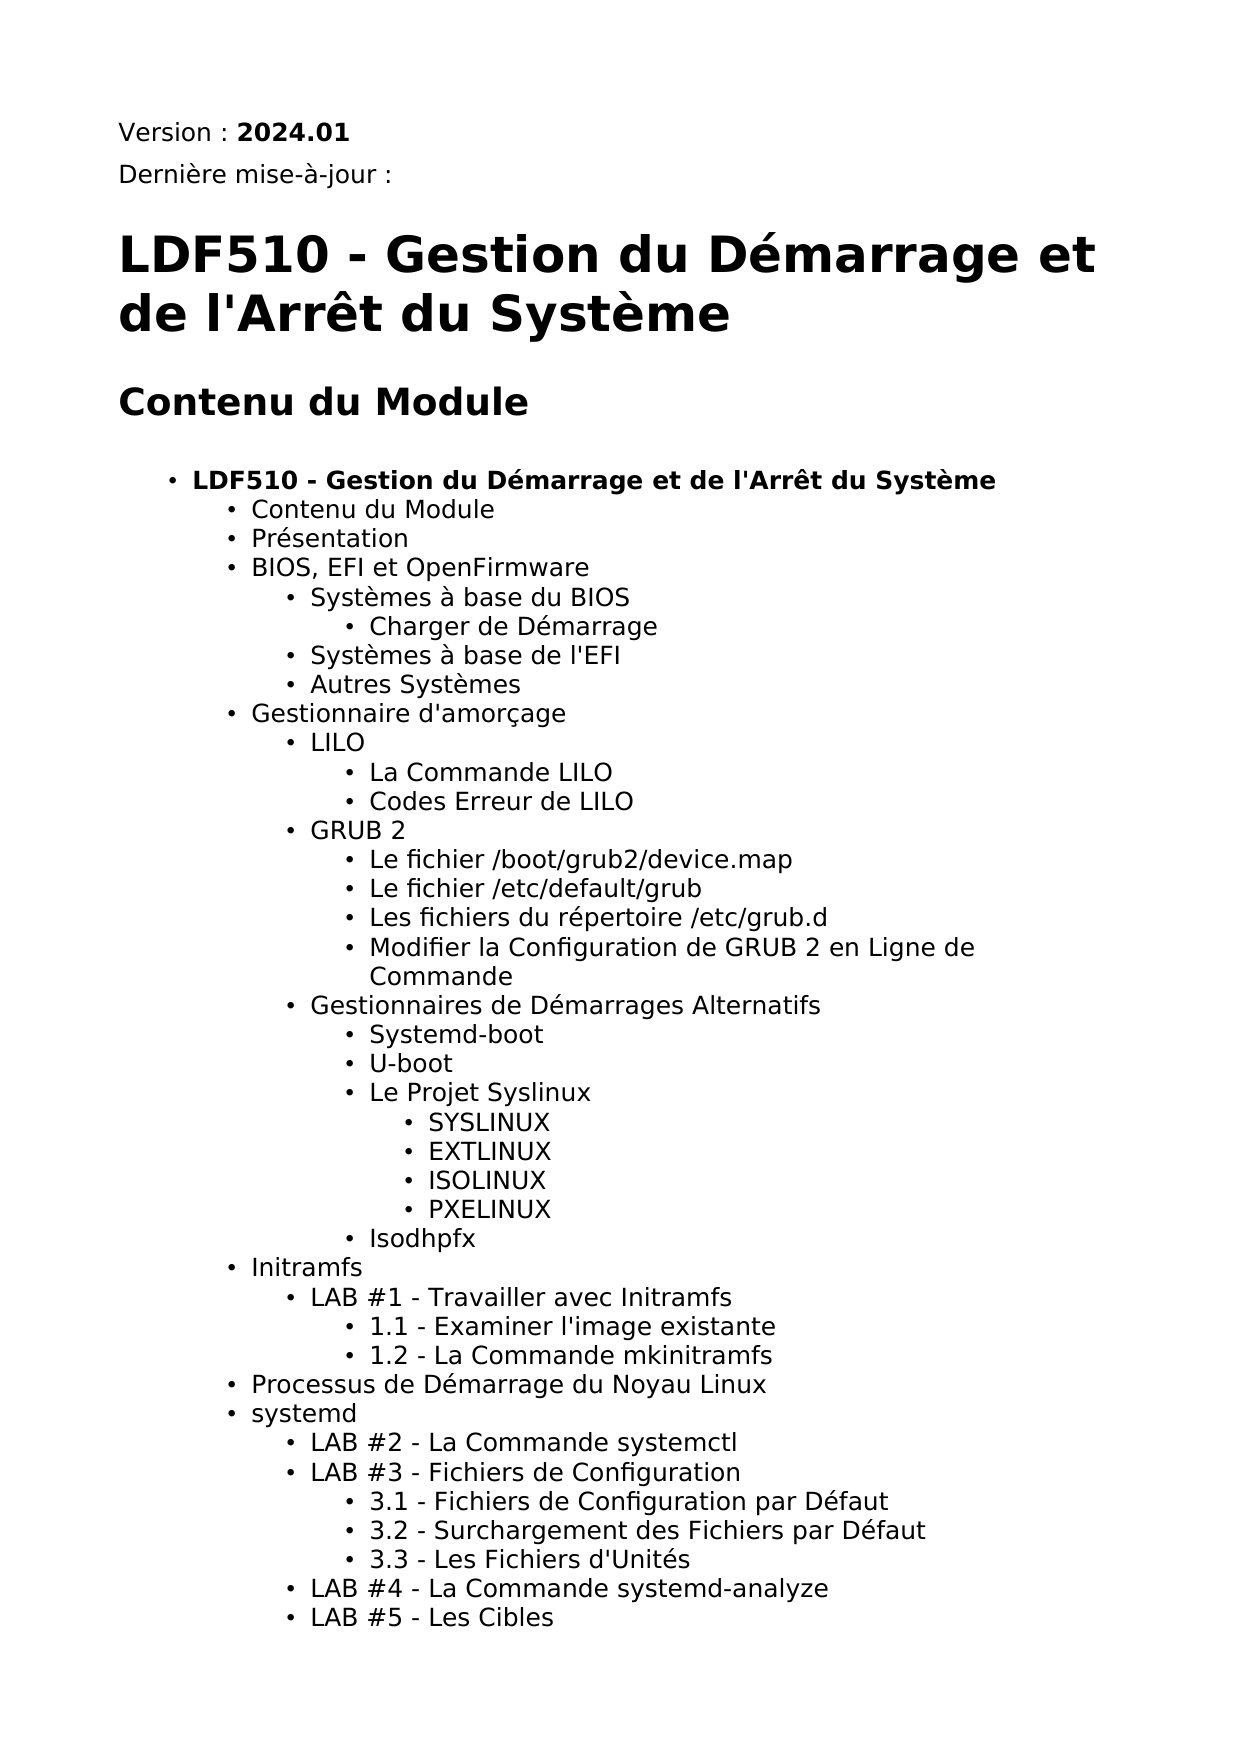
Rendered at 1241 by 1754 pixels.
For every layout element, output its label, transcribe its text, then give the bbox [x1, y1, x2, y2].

list 3.3 - Les Fichiers d'Unités [354, 1545, 1122, 1574]
list 1.1 - Examiner l'image existante [354, 1312, 1122, 1341]
subtitle LDF510 - Gestion du Démarrage et de l'Arrêt du Système [118, 226, 1122, 343]
text Dernière mise-à-jour : [118, 160, 1122, 189]
list Gestionnaires de Démarrages Alternatifs [295, 991, 1122, 1020]
list 1.2 - La Commande mkinitramfs [354, 1341, 1122, 1370]
list Systemd-boot [354, 1020, 1122, 1049]
list Codes Erreur de LILO [354, 787, 1122, 816]
list U-boot [354, 1049, 1122, 1078]
list La Commande LILO [354, 758, 1122, 787]
text Version : 2024.01 [118, 118, 1122, 147]
list LAB #4 - La Commande systemd-analyze [295, 1574, 1122, 1603]
subtitle Contenu du Module [118, 380, 1122, 424]
list LAB #2 - La Commande systemctl [295, 1428, 1122, 1458]
list PXELINUX [413, 1195, 1122, 1224]
list EXTLINUX [413, 1137, 1122, 1166]
list Systèmes à base de l'EFI [295, 641, 1122, 670]
list SYSLINUX [413, 1108, 1122, 1137]
list BIOS, EFI et OpenFirmware [236, 553, 1122, 583]
list Les fichiers du répertoire /etc/grub.d [354, 903, 1122, 933]
list 3.2 - Surchargement des Fichiers par Défaut [354, 1516, 1122, 1545]
list Modifier la Configuration de GRUB 2 en Ligne de Commande [354, 933, 1122, 991]
list Processus de Démarrage du Noyau Linux [236, 1370, 1122, 1399]
list Systèmes à base du BIOS [295, 583, 1122, 612]
list LAB #1 - Travailler avec Initramfs [295, 1283, 1122, 1312]
list Gestionnaire d'amorçage [236, 699, 1122, 728]
list Le fichier /boot/grub2/device.map [354, 845, 1122, 874]
list ISOLINUX [413, 1166, 1122, 1195]
list Initramfs [236, 1253, 1122, 1283]
list GRUB 2 [295, 816, 1122, 845]
list Contenu du Module [236, 495, 1122, 524]
list LAB #5 - Les Cibles [295, 1603, 1122, 1633]
list Le fichier /etc/default/grub [354, 874, 1122, 903]
list 3.1 - Fichiers de Configuration par Défaut [354, 1487, 1122, 1516]
list Charger de Démarrage [354, 612, 1122, 641]
list LDF510 - Gestion du Démarrage et de l'Arrêt du Système [177, 466, 1122, 495]
list Autres Systèmes [295, 670, 1122, 699]
list systemd [236, 1399, 1122, 1428]
list Présentation [236, 524, 1122, 553]
list Le Projet Syslinux [354, 1078, 1122, 1108]
list LILO [295, 728, 1122, 758]
list Isodhpfx [354, 1224, 1122, 1253]
list LAB #3 - Fichiers de Configuration [295, 1458, 1122, 1487]
